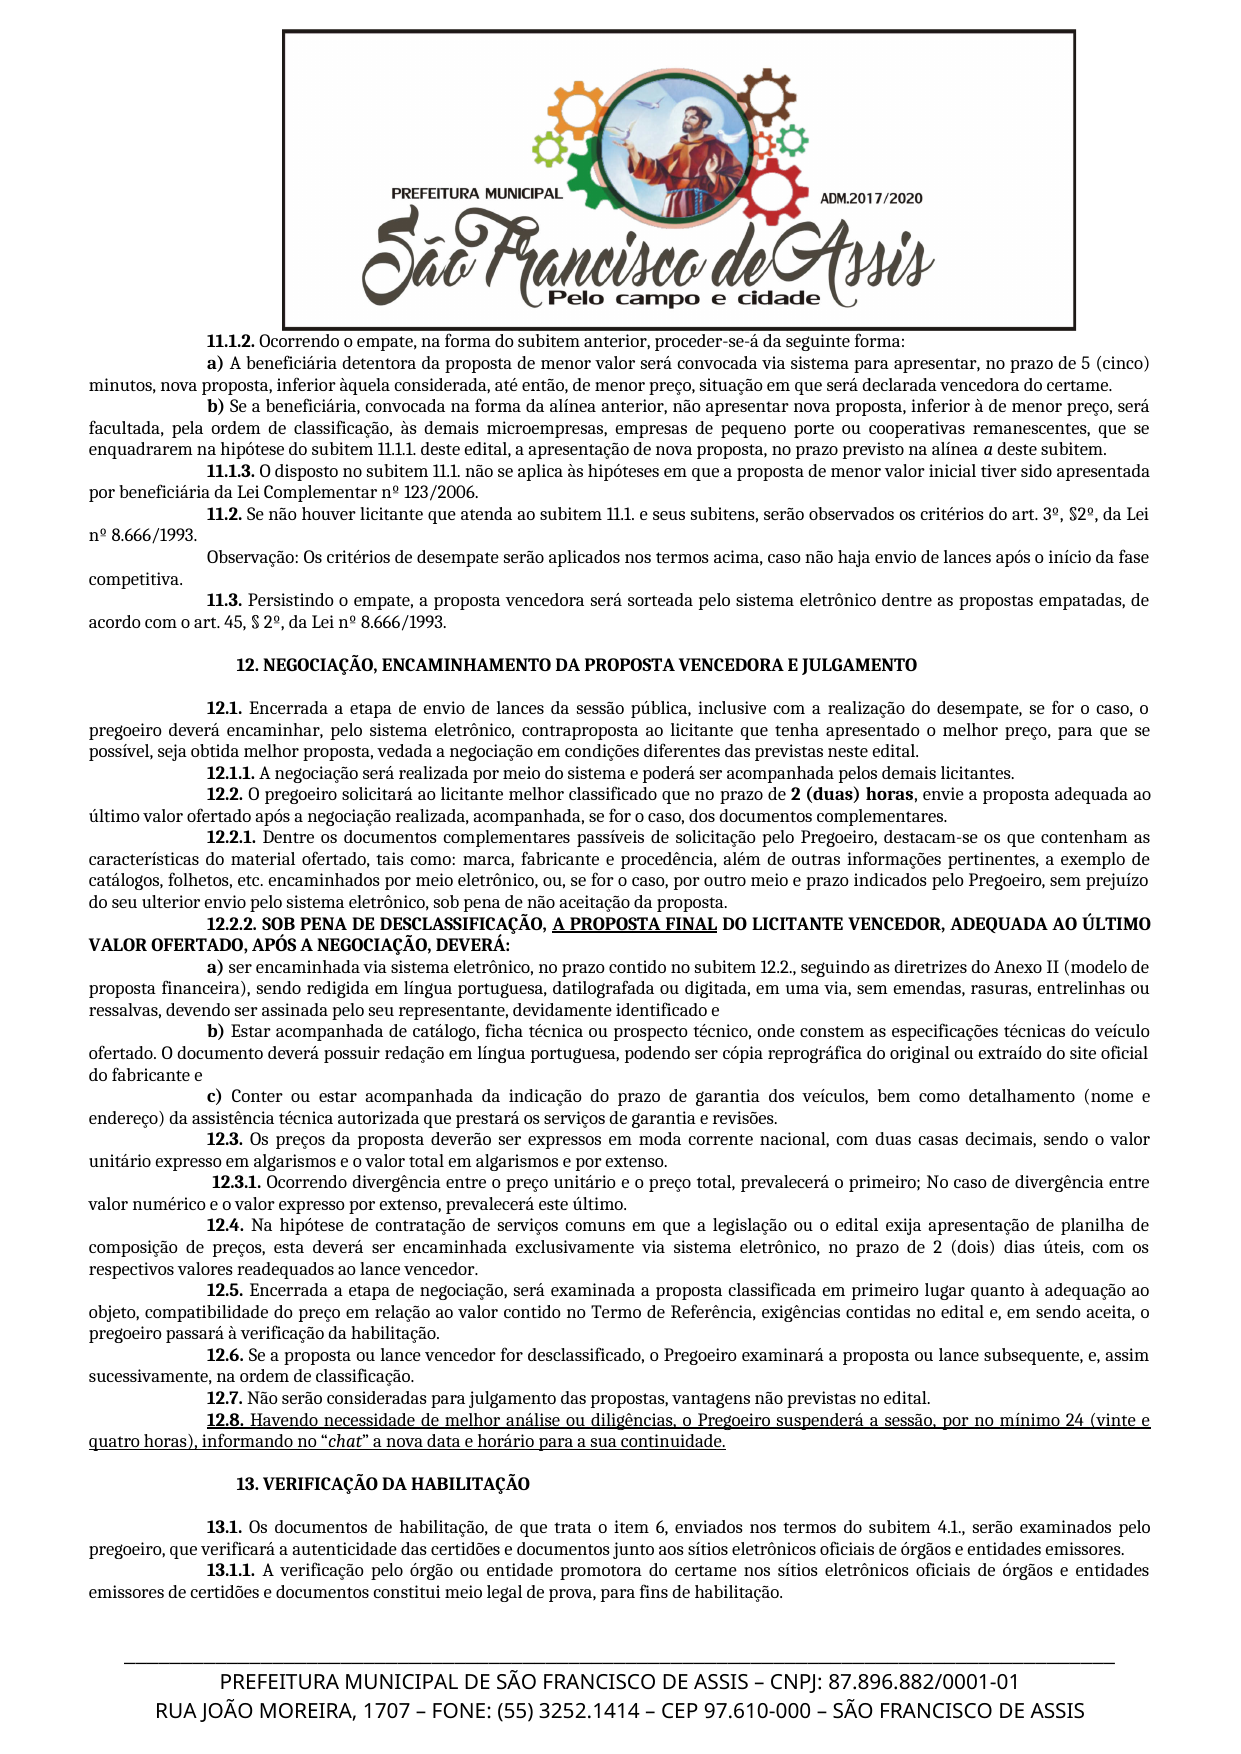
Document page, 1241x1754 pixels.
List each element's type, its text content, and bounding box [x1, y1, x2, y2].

text b) Estar acompanhada de catálogo, ficha técnica ou prospecto técnico, onde constem as especificações técnicas do veículo ofertado. O documento deverá possuir redação em língua portuguesa, podendo ser cópia reprográfica do original ou extraído do site oficial do fabricante e [89, 1021, 1152, 1086]
text 11.2. Se não houver licitante que atenda ao subitem 11.1. e seus subitens, serão observados os critérios do art. 3º, §2º, da Lei nº 8.666/1993. [89, 503, 1152, 547]
text 13. VERIFICAÇÃO DA HABILITAÇÃO [89, 1474, 1152, 1495]
text 12.5. Encerrada a etapa de negociação, será examinada a proposta classificada em primeiro lugar quanto à adequação ao objeto, compatibilidade do preço em relação ao valor contido no Termo de Referência, exigências contidas no edital e, em sendo aceita, o pregoeiro passará à verificação da habilitação. [89, 1280, 1152, 1344]
text 11.1.3. O disposto no subitem 11.1. não se aplica às hipóteses em que a proposta de menor valor inicial tiver sido apresentada por beneficiária da Lei Complementar nº 123/2006. [89, 460, 1152, 503]
text 12.4. Na hipótese de contratação de serviços comuns em que a legislação ou o edital exija apresentação de planilha de composição de preços, esta deverá ser encaminhada exclusivamente via sistema eletrônico, no prazo de 2 (dois) dias úteis, com os respectivos valores readequados ao lance vencedor. [89, 1215, 1152, 1280]
text 12.8. Havendo necessidade de melhor análise ou diligências, o Pregoeiro suspenderá a sessão, por no mínimo 24 (vinte e quatro horas), informando no “chat” a nova data e horário para a sua continuidade. [89, 1409, 1152, 1452]
text 13.1.1. A verificação pelo órgão ou entidade promotora do certame nos sítios eletrônicos oficiais de órgãos e entidades emissores de certidões e documentos constitui meio legal de prova, para fins de habilitação. [89, 1560, 1152, 1603]
text 12.1. Encerrada a etapa de envio de lances da sessão pública, inclusive com a realização do desempate, se for o caso, o pregoeiro deverá encaminhar, pelo sistema eletrônico, contraproposta ao licitante que tenha apresentado o melhor preço, para que se possível, seja obtida melhor proposta, vedada a negociação em condições diferentes das previstas neste edital. [89, 697, 1152, 762]
text 12.3. Os preços da proposta deverão ser expressos em moda corrente nacional, com duas casas decimais, sendo o valor unitário expresso em algarismos e o valor total em algarismos e por extenso. [89, 1129, 1152, 1172]
text 12.2.2. SOB PENA DE DESCLASSIFICAÇÃO, A PROPOSTA FINAL DO LICITANTE VENCEDOR, ADEQUADA AO ÚLTIMO VALOR OFERTADO, APÓS A NEGOCIAÇÃO, DEVERÁ: [89, 913, 1152, 956]
text 11.3. Persistindo o empate, a proposta vencedora será sorteada pelo sistema eletrônico dentre as propostas empatadas, de acordo com o art. 45, § 2º, da Lei nº 8.666/1993. [89, 590, 1152, 633]
text Observação: Os critérios de desempate serão aplicados nos termos acima, caso não haja envio de lances após o início da fase competitiva. [89, 547, 1152, 590]
text 11.1.2. Ocorrendo o empate, na forma do subitem anterior, proceder-se-á da seguinte forma: [89, 331, 1152, 352]
text 12.1.1. A negociação será realizada por meio do sistema e poderá ser acompanhada pelos demais licitantes. [89, 762, 1152, 784]
text a) A beneficiária detentora da proposta de menor valor será convocada via sistema para apresentar, no prazo de 5 (cinco) minutos, nova proposta, inferior àquela considerada, até então, de menor preço, situação em que será declarada vencedora do certame. [89, 352, 1152, 396]
text 12.6. Se a proposta ou lance vencedor for desclassificado, o Pregoeiro examinará a proposta ou lance subsequente, e, assim sucessivamente, na ordem de classificação. [89, 1344, 1152, 1387]
text 12.7. Não serão consideradas para julgamento das propostas, vantagens não previstas no edital. [89, 1387, 1152, 1409]
text 12.3.1. Ocorrendo divergência entre o preço unitário e o preço total, prevalecerá o primeiro; No caso de divergência entre valor numérico e o valor expresso por extenso, prevalecerá este último. [89, 1172, 1152, 1215]
text 12. NEGOCIAÇÃO, ENCAMINHAMENTO DA PROPOSTA VENCEDORA E JULGAMENTO [89, 654, 1152, 676]
text a) ser encaminhada via sistema eletrônico, no prazo contido no subitem 12.2., seguindo as diretrizes do Anexo II (modelo de proposta financeira), sendo redigida em língua portuguesa, datilografada ou digitada, em uma via, sem emendas, rasuras, entrelinhas ou ressalvas, devendo ser assinada pelo seu representante, devidamente identificado e [89, 956, 1152, 1021]
text 12.2. O pregoeiro solicitará ao licitante melhor classificado que no prazo de 2 (duas) horas, envie a proposta adequada ao último valor ofertado após a negociação realizada, acompanhada, se for o caso, dos documentos complementares. [89, 784, 1152, 827]
text c) Conter ou estar acompanhada da indicação do prazo de garantia dos veículos, bem como detalhamento (nome e endereço) da assistência técnica autorizada que prestará os serviços de garantia e revisões. [89, 1086, 1152, 1129]
text b) Se a beneficiária, convocada na forma da alínea anterior, não apresentar nova proposta, inferior à de menor preço, será facultada, pela ordem de classificação, às demais microempresas, empresas de pequeno porte ou cooperativas remanescentes, que se enquadrarem na hipótese do subitem 11.1.1. deste edital, a apresentação de nova proposta, no prazo previsto na alínea a deste subitem. [89, 396, 1152, 460]
text 13.1. Os documentos de habilitação, de que trata o item 6, enviados nos termos do subitem 4.1., serão examinados pelo pregoeiro, que verificará a autenticidade das certidões e documentos junto aos sítios eletrônicos oficiais de órgãos e entidades emissores. [89, 1517, 1152, 1560]
text 12.2.1. Dentre os documentos complementares passíveis de solicitação pelo Pregoeiro, destacam-se os que contenham as características do material ofertado, tais como: marca, fabricante e procedência, além de outras informações pertinentes, a exemplo de catálogos, folhetos, etc. encaminhados por meio eletrônico, ou, se for o caso, por outro meio e prazo indicados pelo Pregoeiro, sem prejuízo do seu ulterior envio pelo sistema eletrônico, sob pena de não aceitação da proposta. [89, 827, 1152, 913]
